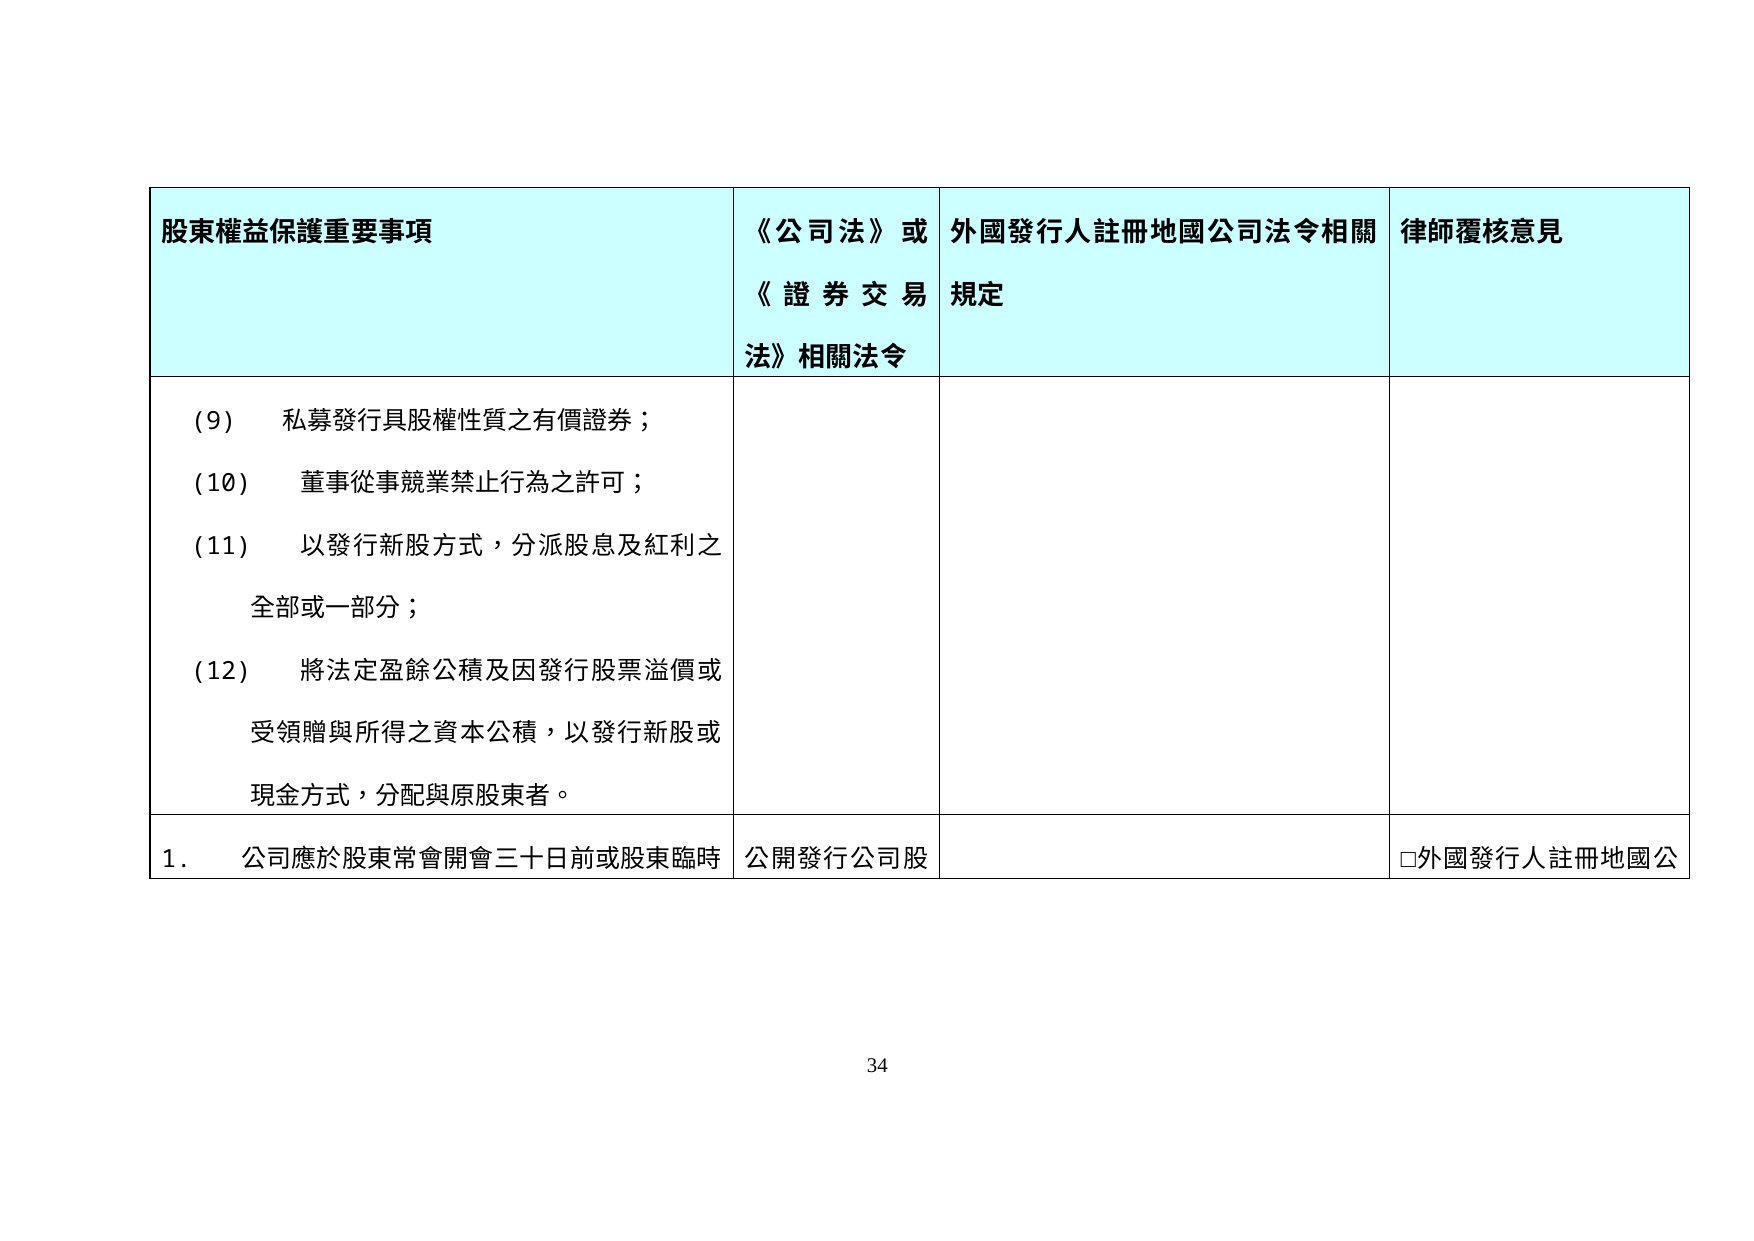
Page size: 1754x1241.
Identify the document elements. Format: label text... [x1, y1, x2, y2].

table_header 《公司法》或《證券交易法》相關法令 [734, 188, 939, 376]
table_header 外國發行人註冊地國公司法令相關規定 [940, 188, 1389, 376]
table_header 律師覆核意見 [1390, 188, 1689, 376]
table_cell 公司應於股東常會開會三十日前或股東臨時 [151, 815, 733, 878]
table_cell [1390, 377, 1689, 814]
table_cell [940, 377, 1389, 814]
table_cell 公司法第170條 公司法第172條之2 公司法第172條之1 公司法第173條第1項、第2項、第173條之1 公司法第172條、證券交易法第26條之1、第43條之6 [734, 377, 939, 814]
table_header 股東權益保護重要事項 [151, 188, 733, 376]
table_cell 公開發行公司股 [734, 815, 939, 878]
table_cell □外國發行人註冊地國公 [1390, 815, 1689, 878]
table_cell [940, 815, 1389, 878]
table_cell 1.股東常會每年至少須召集一次；應於每會計年度終了後六個月內召開。股東會由董事會召集之。 2.公司章程得訂明股東會開會時，以視訊會議或其他經中華民國公司法主管機關公告之方式為之。但因天災、事變或其他不可抗力情事，中華民國公司法主管機關得公告公司於一定期間內，得不經章程訂明，以視訊會議或其公告之方式開會。 3.股東會開會時，如以視訊會議為之，其股東以視訊參與會議者，視為親自出席。 4.有關股東會以視訊會議為之，公司應符合之條件、作業程序及其他應遵行事項，應遵循中華民國證券法令規定。 5.公司召開實體股東會應於中華民國境內為之。若於中華民國境外召開實體股東會，應於董事會決議或股東取得主管機關召集許可後二日內申報證券櫃檯買賣中心同意。 6.持有已發行股份總數百分之一以上股份之股東，得以書面或電子受理方式向公司提出股東常會議案。除提案股東持股未達百分之一、議案非股東會所得決議、議案於公告受理期間外提出、議案超過三百字或提案超過一項者外，董事會應列為議案。股東提案係為敦促公司增進公共利益或善盡社會責任之建議，董事會仍得列入議案。 7.股東繼續一年以上，持有已發行股份總數百分之三以上者，得以書面記明提議事項及理由，請求董事會召集股東臨時會。請求提出後十五日內，董事會不為召集之通知時，股東得報經主管機關許可，自行召集。 8.繼續三個月以上持有已發行股份總數過半數股份之股東，得自行召集股東臨時會。股東持股期間及持股數之計算，以停止股票過戶時之持股為準。 9.下列事項，應在股東會召集事由中列舉並說明其主要內容，不得以臨時動議提出。其主要內容得置於證券主管機關或公司指定之網站，並應將其網址載明於通知： 選任或解任董事、監察人； 變更章程； 減資； 申請停止公開發行； 公司解散、合併、股份轉換、分割； 締結、變更或終止關於出租全部營業，委託經營或與他人經常共同經營之契約； 讓與全部或主要部分之營業或財產； 受讓他人全部營業或財產，對公司營運有重大影響者； 私募發行具股權性質之有價證券； 董事從事競業禁止行為之許可； 以發行新股方式，分派股息及紅利之全部或一部分； 將法定盈餘公積及因發行股票溢價或受領贈與所得之資本公積，以發行新股或現金方式，分配與原股東者。 [151, 377, 733, 814]
